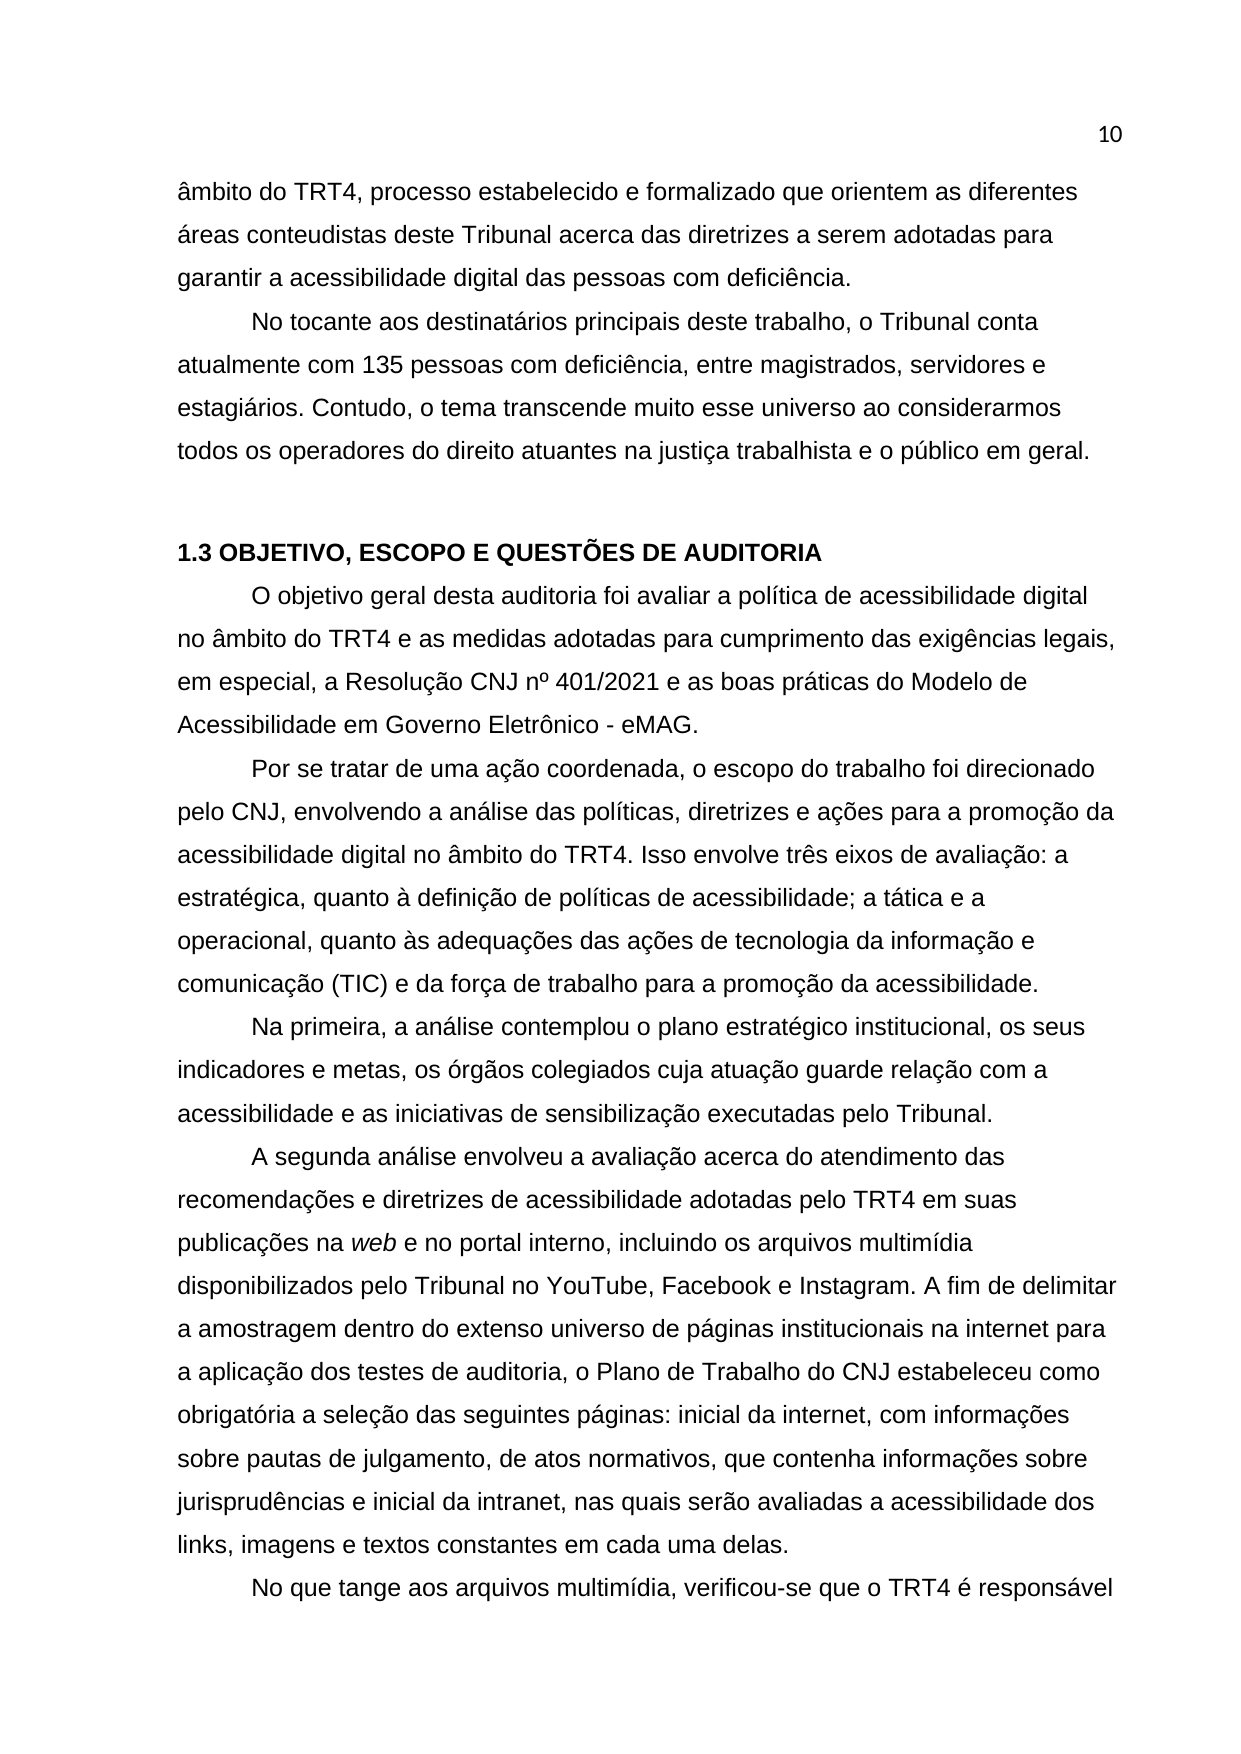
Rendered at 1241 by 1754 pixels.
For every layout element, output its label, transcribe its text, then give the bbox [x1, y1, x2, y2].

text No tocante aos destinatários principais deste trabalho, o Tribunal conta atualmente com 135 pessoas com deficiência, entre magistrados, servidores e estagiários. Contudo, o tema transcende muito esse universo ao considerarmos todos os operadores do direito atuantes na justiça trabalhista e o público em geral. [177, 306, 1122, 464]
text O objetivo geral desta auditoria foi avaliar a política de acessibilidade digital no âmbito do TRT4 e as medidas adotadas para cumprimento das exigências legais, em especial, a Resolução CNJ nº 401/2021 e as boas práticas do Modelo de Acessibilidade em Governo Eletrônico - eMAG. [177, 581, 1122, 739]
text Na primeira, a análise contemplou o plano estratégico institucional, os seus indicadores e metas, os órgãos colegiados cuja atuação guarde relação com a acessibilidade e as iniciativas de sensibilização executadas pelo Tribunal. [177, 1012, 1122, 1127]
text âmbito do TRT4, processo estabelecido e formalizado que orientem as diferentes áreas conteudistas deste Tribunal acerca das diretrizes a serem adotadas para garantir a acessibilidade digital das pessoas com deficiência. [177, 177, 1122, 292]
text A segunda análise envolveu a avaliação acerca do atendimento das recomendações e diretrizes de acessibilidade adotadas pelo TRT4 em suas publicações na web e no portal interno, incluindo os arquivos multimídia disponibilizados pelo Tribunal no YouTube, Facebook e Instagram. A fim de delimitar a amostragem dentro do extenso universo de páginas institucionais na internet para a aplicação dos testes de auditoria, o Plano de Trabalho do CNJ estabeleceu como obrigatória a seleção das seguintes páginas: inicial da internet, com informações sobre pautas de julgamento, de atos normativos, que contenha informações sobre jurisprudências e inicial da intranet, nas quais serão avaliadas a acessibilidade dos links, imagens e textos constantes em cada uma delas. [177, 1142, 1122, 1559]
text No que tange aos arquivos multimídia, verificou-se que o TRT4 é responsável [177, 1573, 1122, 1602]
text Por se tratar de uma ação coordenada, o escopo do trabalho foi direcionado pelo CNJ, envolvendo a análise das políticas, diretrizes e ações para a promoção da acessibilidade digital no âmbito do TRT4. Isso envolve três eixos de avaliação: a estratégica, quanto à definição de políticas de acessibilidade; a tática e a operacional, quanto às adequações das ações de tecnologia da informação e comunicação (TIC) e da força de trabalho para a promoção da acessibilidade. [177, 754, 1122, 998]
subtitle 1.3 OBJETIVO, ESCOPO E QUESTÕES DE AUDITORIA [177, 538, 1122, 567]
